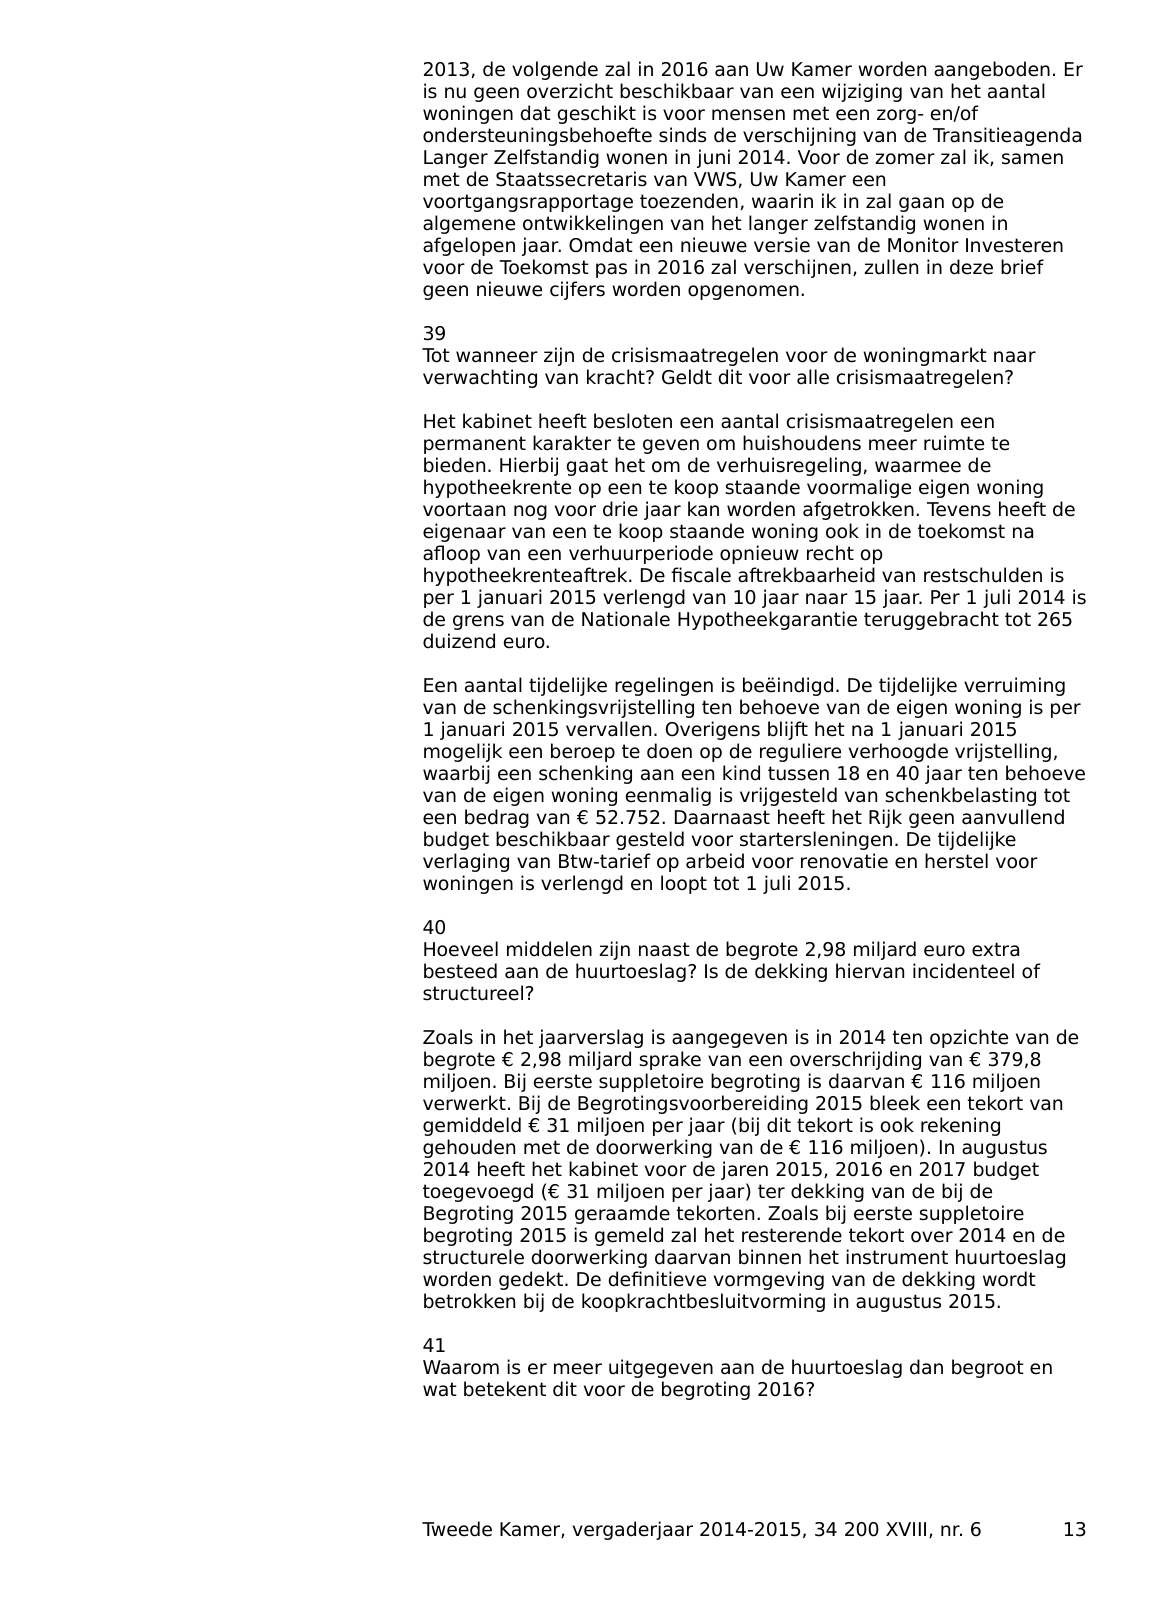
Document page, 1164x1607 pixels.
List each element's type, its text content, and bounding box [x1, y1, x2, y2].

text Een aantal tijdelijke regelingen is beëindigd. De tijdelijke verruiming van de schenkingsvrijstelling ten behoeve van de eigen woning is per 1 januari 2015 vervallen. Overigens blijft het na 1 januari 2015 mogelijk een beroep te doen op de reguliere verhoogde vrijstelling, waarbij een schenking aan een kind tussen 18 en 40 jaar ten behoeve van de eigen woning eenmalig is vrijgesteld van schenkbelasting tot een bedrag van € 52.752. Daarnaast heeft het Rijk geen aanvullend budget beschikbaar gesteld voor startersleningen. De tijdelijke verlaging van Btw-tarief op arbeid voor renovatie en herstel voor woningen is verlengd en loopt tot 1 juli 2015. [422, 675, 1087, 895]
text Het kabinet heeft besloten een aantal crisismaatregelen een permanent karakter te geven om huishoudens meer ruimte te bieden. Hierbij gaat het om de verhuisregeling, waarmee de hypotheekrente op een te koop staande voormalige eigen woning voortaan nog voor drie jaar kan worden afgetrokken. Tevens heeft de eigenaar van een te koop staande woning ook in de toekomst na afloop van een verhuurperiode opnieuw recht op hypotheekrenteaftrek. De fiscale aftrekbaarheid van restschulden is per 1 januari 2015 verlengd van 10 jaar naar 15 jaar. Per 1 juli 2014 is de grens van de Nationale Hypotheekgarantie teruggebracht tot 265 duizend euro. [422, 411, 1087, 653]
text Zoals in het jaarverslag is aangegeven is in 2014 ten opzichte van de begrote € 2,98 miljard sprake van een overschrijding van € 379,8 miljoen. Bij eerste suppletoire begroting is daarvan € 116 miljoen verwerkt. Bij de Begrotingsvoorbereiding 2015 bleek een tekort van gemiddeld € 31 miljoen per jaar (bij dit tekort is ook rekening gehouden met de doorwerking van de € 116 miljoen). In augustus 2014 heeft het kabinet voor de jaren 2015, 2016 en 2017 budget toegevoegd (€ 31 miljoen per jaar) ter dekking van de bij de Begroting 2015 geraamde tekorten. Zoals bij eerste suppletoire begroting 2015 is gemeld zal het resterende tekort over 2014 en de structurele doorwerking daarvan binnen het instrument huurtoeslag worden gedekt. De definitieve vormgeving van de dekking wordt betrokken bij de koopkrachtbesluitvorming in augustus 2015. [422, 1027, 1087, 1313]
text Hoeveel middelen zijn naast de begrote 2,98 miljard euro extra besteed aan de huurtoeslag? Is de dekking hiervan incidenteel of structureel? [422, 939, 1087, 1005]
text 40 [422, 917, 1087, 939]
text 41 [422, 1335, 1087, 1357]
text Tot wanneer zijn de crisismaatregelen voor de woningmarkt naar verwachting van kracht? Geldt dit voor alle crisismaatregelen? [422, 345, 1087, 389]
text 39 [422, 323, 1087, 345]
text 2013, de volgende zal in 2016 aan Uw Kamer worden aangeboden. Er is nu geen overzicht beschikbaar van een wijziging van het aantal woningen dat geschikt is voor mensen met een zorg- en/of ondersteuningsbehoefte sinds de verschijning van de Transitieagenda Langer Zelfstandig wonen in juni 2014. Voor de zomer zal ik, samen met de Staatssecretaris van VWS, Uw Kamer een voortgangsrapportage toezenden, waarin ik in zal gaan op de algemene ontwikkelingen van het langer zelfstandig wonen in afgelopen jaar. Omdat een nieuwe versie van de Monitor Investeren voor de Toekomst pas in 2016 zal verschijnen, zullen in deze brief geen nieuwe cijfers worden opgenomen. [422, 59, 1087, 301]
text Waarom is er meer uitgegeven aan de huurtoeslag dan begroot en wat betekent dit voor de begroting 2016? [422, 1357, 1087, 1401]
